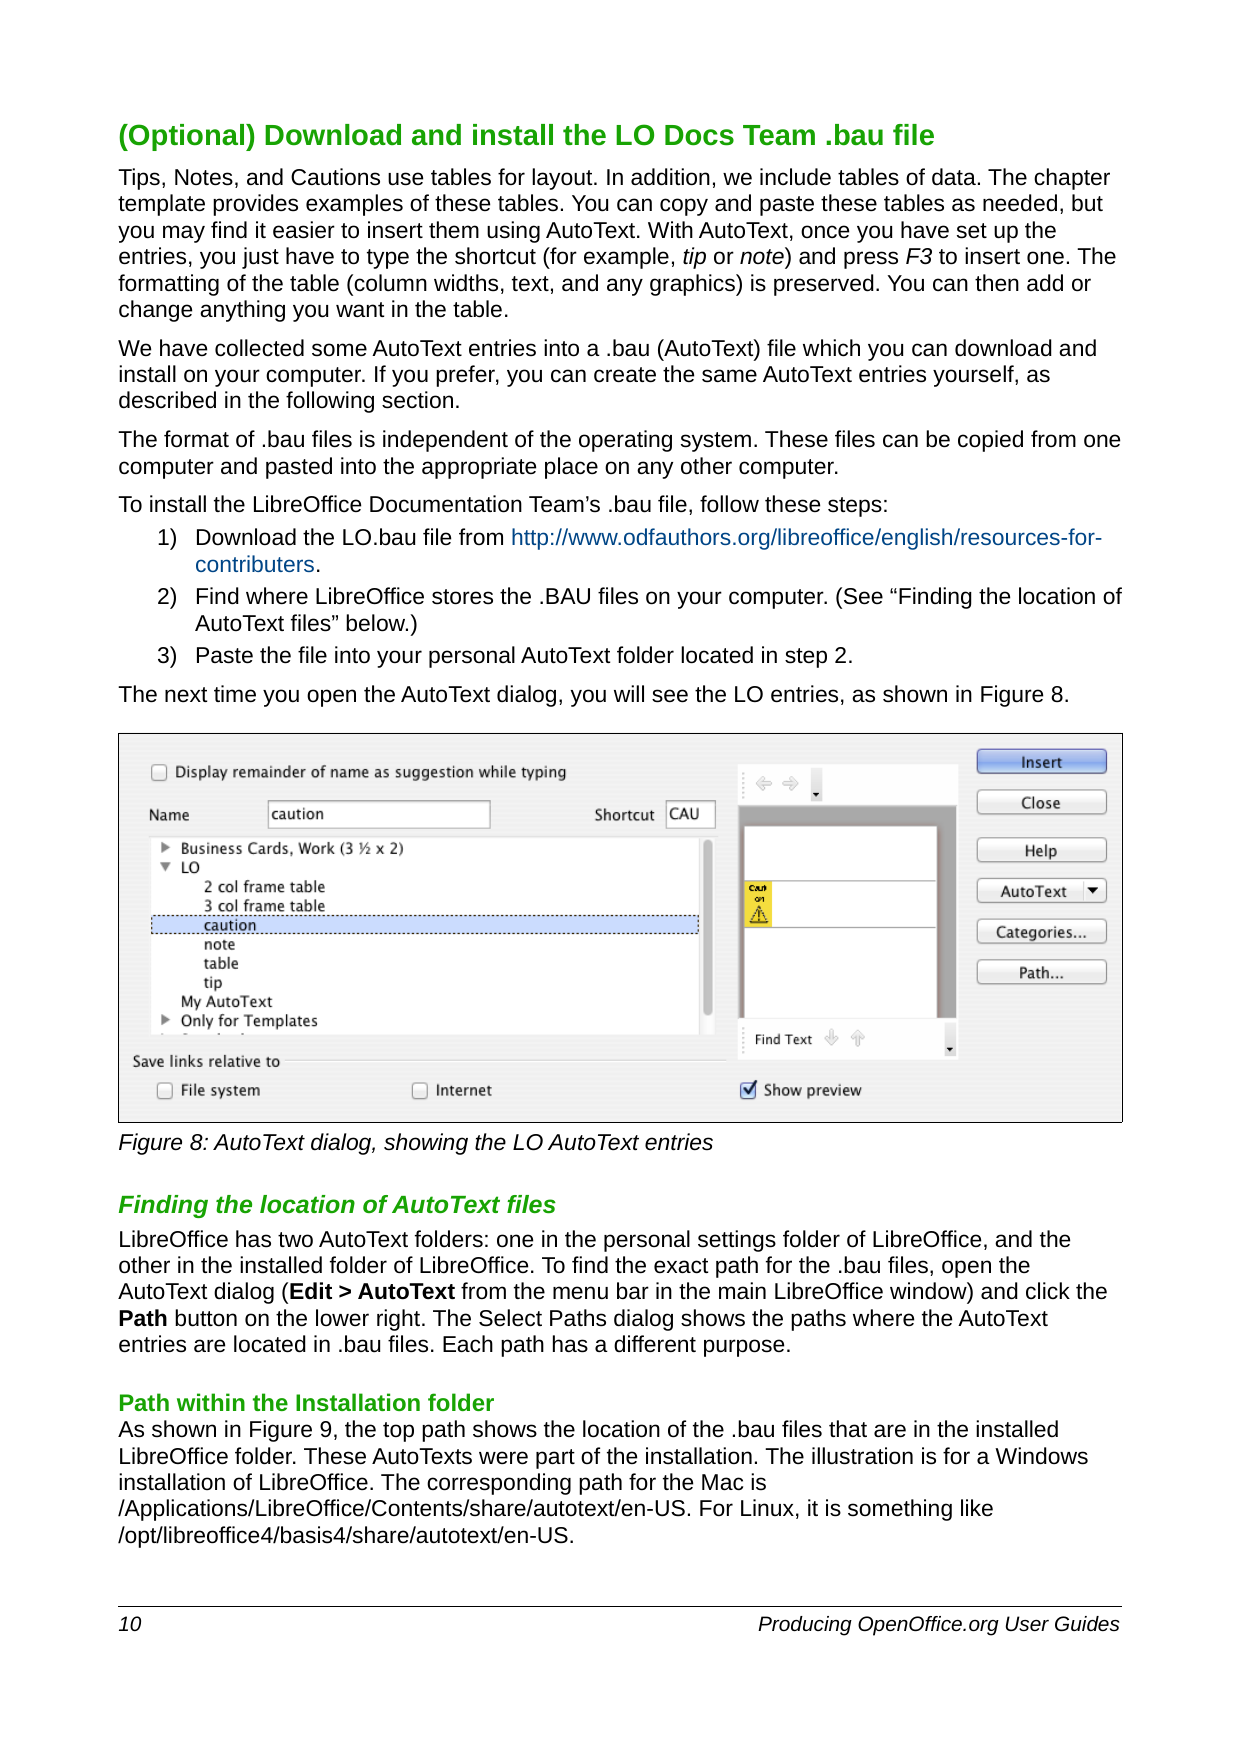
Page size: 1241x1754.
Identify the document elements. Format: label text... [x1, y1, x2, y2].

text LibreOffice has two AutoText folders: one in the personal settings folder of LibreOffice, and the other in the installed folder of LibreOffice. To find the exact path for the .bau files, open the AutoText dialog (Edit > AutoText from the menu bar in the main LibreOffice window) and click the Path button on the lower right. The Select Paths dialog shows the paths where the AutoText entries are located in .bau files. Each path has a different purpose. [118, 1226, 1122, 1357]
subtitle Finding the location of AutoText files [118, 1190, 1122, 1219]
text Figure 1: AutoText dialog, showing the LO AutoText entries [118, 1128, 1122, 1155]
text The next time you open the AutoText dialog, you will see the LO entries, as shown in Figure 1. [118, 681, 1122, 707]
list To install the LibreOffice Documentation Team’s .bau file, follow these steps: [118, 491, 1122, 518]
picture [119, 734, 1122, 1122]
text As shown in Figure 2, the top path shows the location of the .bau files that are in the installed LibreOffice folder. These AutoTexts were part of the installation. The illustration is for a Windows installation of LibreOffice. The corresponding path for the Mac is /Applications/LibreOffice/Contents/share/autotext/en-US. For Linux, it is something like /opt/libreoffice4/basis4/share/autotext/en-US. [118, 1416, 1122, 1548]
text We have collected some AutoText entries into a .bau (AutoText) file which you can download and install on your computer. If you prefer, you can create the same AutoText entries yourself, as described in the following section. [118, 335, 1122, 414]
list Find where LibreOffice stores the .BAU files on your computer. (See “Finding the location of AutoText files” below.) [177, 583, 1122, 636]
list Download the LO.bau file from http://www.odfauthors.org/libreoffice/english/resources-for-contributers. [177, 524, 1122, 577]
subtitle (Optional) Download and install the LO Docs Team .bau file [118, 118, 1122, 152]
text Tips, Notes, and Cautions use tables for layout. In addition, we include tables of data. The chapter template provides examples of these tables. You can copy and paste these tables as needed, but you may find it easier to insert them using AutoText. With AutoText, once you have set up the entries, you just have to type the shortcut (for example, tip or note) and press F3 to insert one. The formatting of the table (column widths, text, and any graphics) is preserved. You can then add or change anything you want in the table. [118, 164, 1122, 322]
subtitle Path within the Installation folder [118, 1389, 1122, 1416]
text The format of .bau files is independent of the operating system. These files can be copied from one computer and pasted into the appropriate place on any other computer. [118, 426, 1122, 479]
list Paste the file into your personal AutoText folder located in step 2. [177, 642, 1122, 668]
